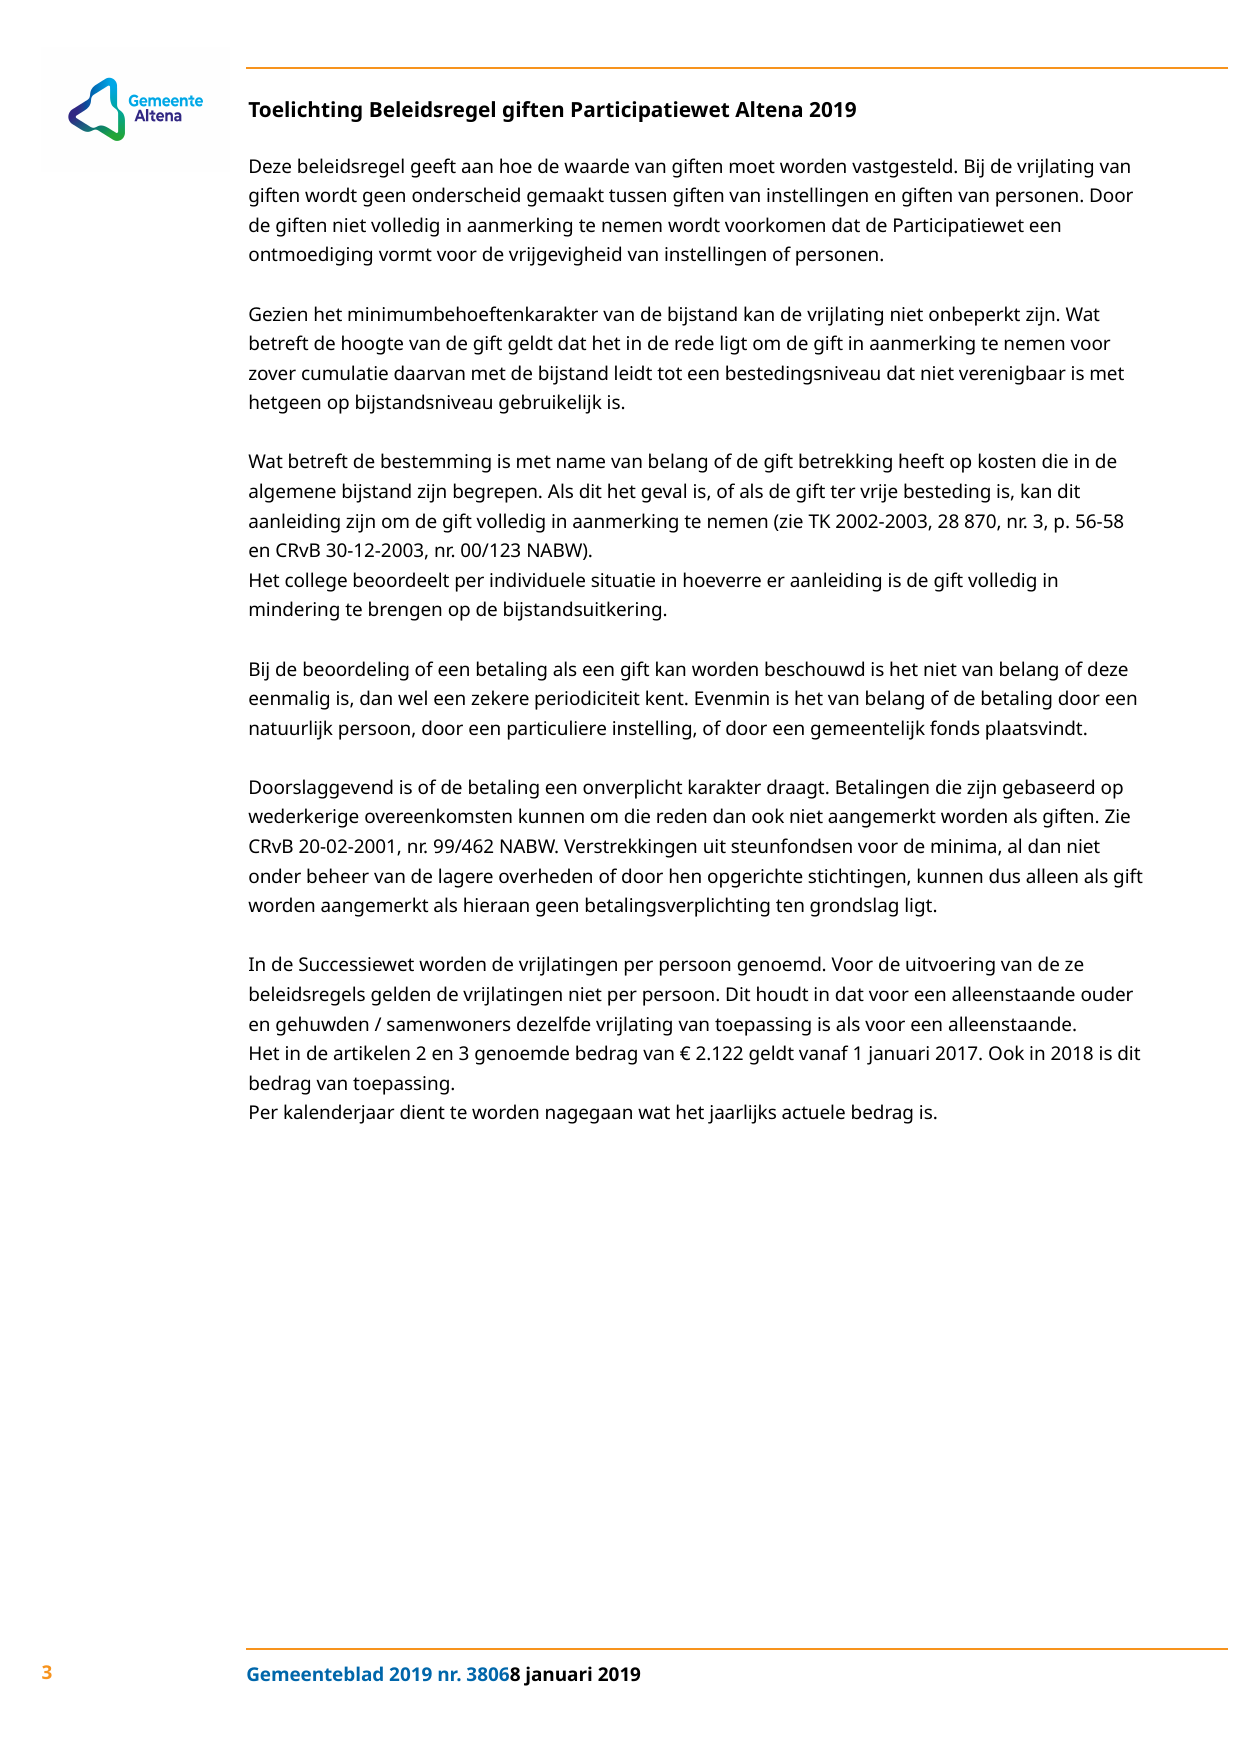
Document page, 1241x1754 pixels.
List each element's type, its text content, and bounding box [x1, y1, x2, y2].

text Het in de artikelen 2 en 3 genoemde bedrag van € 2.122 geldt vanaf 1 januari 2017. Ook in 2018 is dit bedrag van toepassing. [248, 1040, 1152, 1096]
text Bij de beoordeling of een betaling als een gift kan worden beschouwd is het niet van belang of deze eenmalig is, dan wel een zekere periodiciteit kent. Evenmin is het van belang of de betaling door een natuurlijk persoon, door een particuliere instelling, of door een gemeentelijk fonds plaatsvindt. [248, 656, 1152, 741]
text Per kalenderjaar dient te worden nagegaan wat het jaarlijks actuele bedrag is. [248, 1099, 1152, 1125]
text In de Successiewet worden de vrijlatingen per persoon genoemd. Voor de uitvoering van de ze beleidsregels gelden de vrijlatingen niet per persoon. Dit houdt in dat voor een alleenstaande ouder en gehuwden / samenwoners dezelfde vrijlating van toepassing is als voor een alleenstaande. [248, 952, 1152, 1037]
text Het college beoordeelt per individuele situatie in hoeverre er aanleiding is de gift volledig in mindering te brengen op de bijstandsuitkering. [248, 567, 1152, 622]
text Toelichting Beleidsregel giften Participatiewet Altena 2019 [248, 95, 1152, 123]
text Wat betreft de bestemming is met name van belang of de gift betrekking heeft op kosten die in de algemene bijstand zijn begrepen. Als dit het geval is, of als de gift ter vrije besteding is, kan dit aanleiding zijn om de gift volledig in aanmerking te nemen (zie TK 2002-2003, 28 870, nr. 3, p. 56-58 en CRvB 30-12-2003, nr. 00/123 NABW). [248, 449, 1152, 563]
picture [41, 47, 231, 172]
text Doorslaggevend is of de betaling een onverplicht karakter draagt. Betalingen die zijn gebaseerd op wederkerige overeenkomsten kunnen om die reden dan ook niet aangemerkt worden als giften. Zie CRvB 20-02-2001, nr. 99/462 NABW. Verstrekkingen uit steunfondsen voor de minima, al dan niet onder beheer van de lagere overheden of door hen opgerichte stichtingen, kunnen dus alleen als gift worden aangemerkt als hieraan geen betalingsverplichting ten grondslag ligt. [248, 774, 1152, 918]
text Gezien het minimumbehoeftenkarakter van de bijstand kan de vrijlating niet onbeperkt zijn. Wat betreft de hoogte van de gift geldt dat het in de rede ligt om de gift in aanmerking te nemen voor zover cumulatie daarvan met de bijstand leidt tot een bestedingsniveau dat niet verenigbaar is met hetgeen op bijstandsniveau gebruikelijk is. [248, 301, 1152, 415]
text Deze beleidsregel geeft aan hoe de waarde van giften moet worden vastgesteld. Bij de vrijlating van giften wordt geen onderscheid gemaakt tussen giften van instellingen en giften van personen. Door de giften niet volledig in aanmerking te nemen wordt voorkomen dat de Participatiewet een ontmoediging vormt voor de vrijgevigheid van instellingen of personen. [248, 153, 1152, 267]
